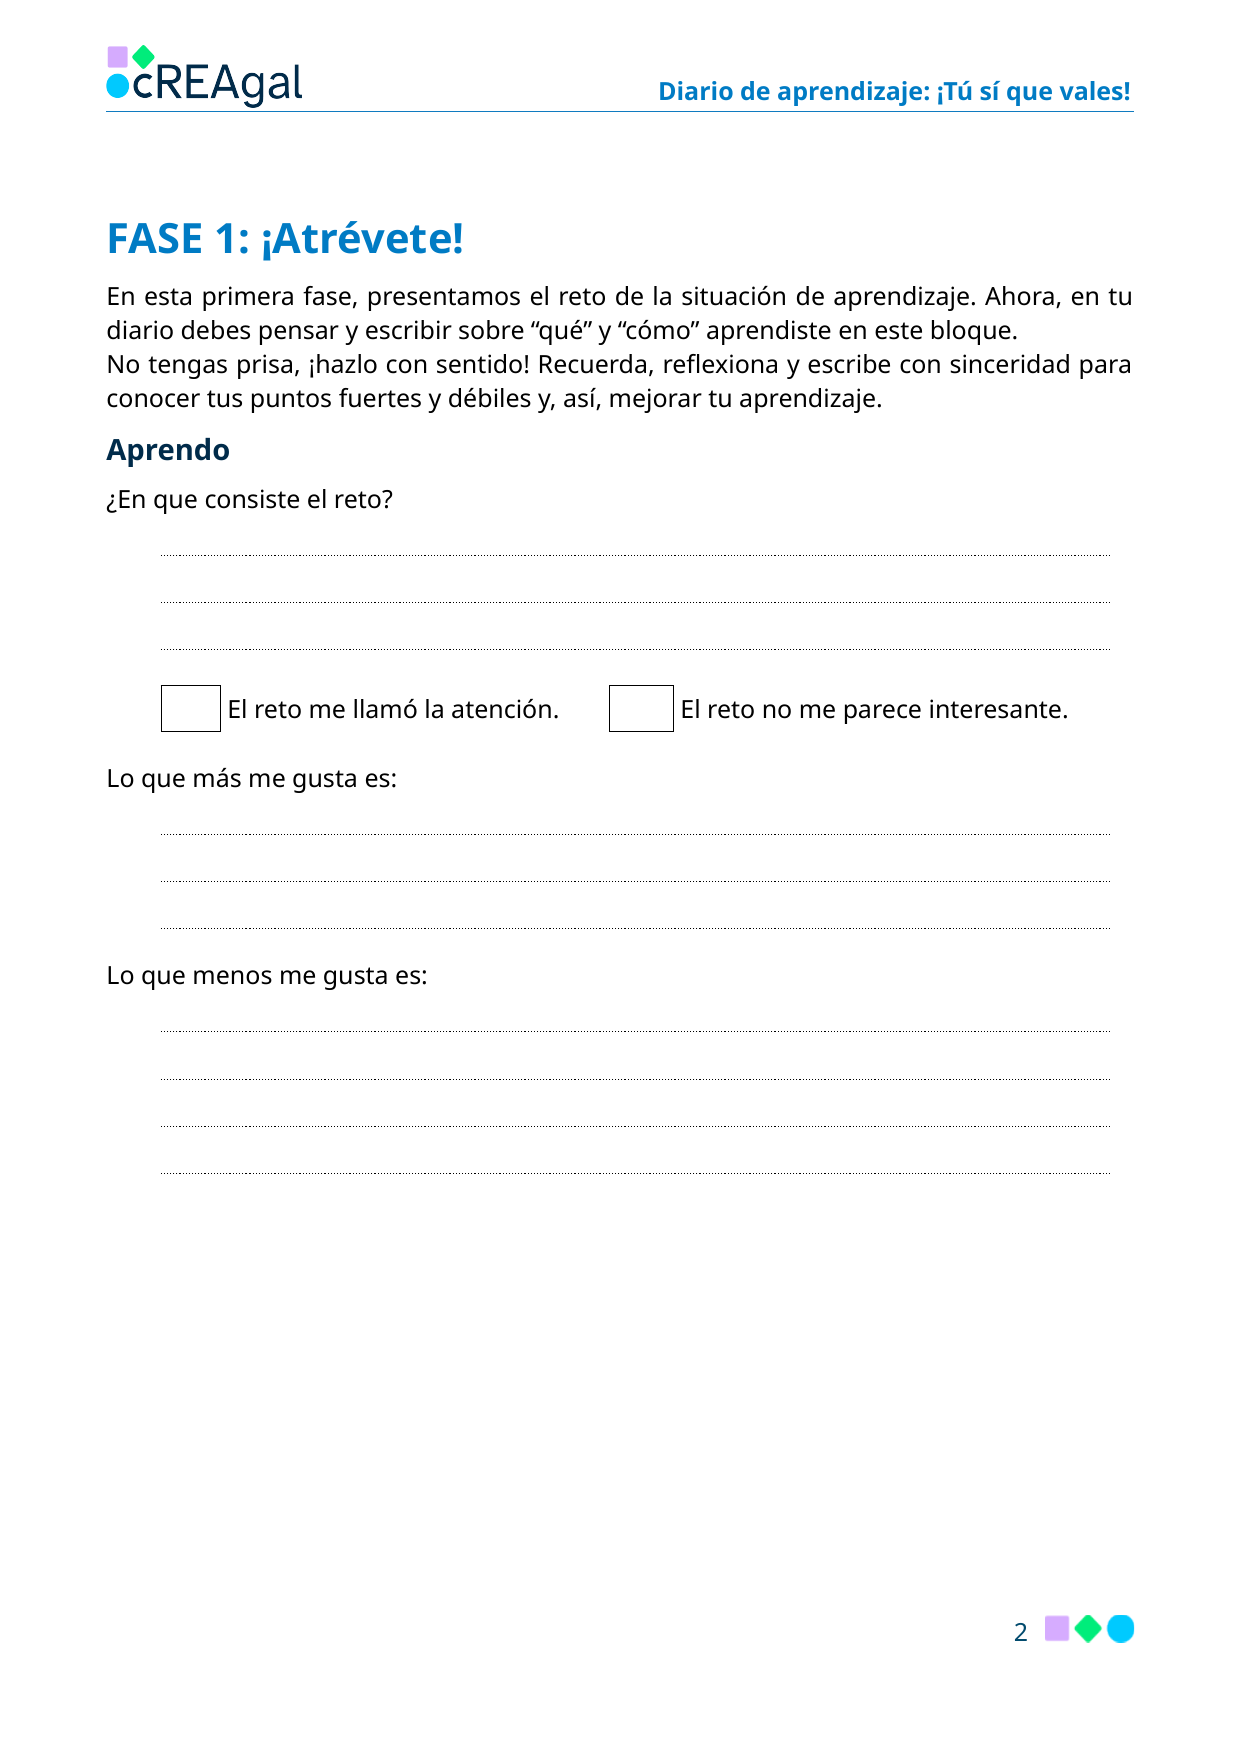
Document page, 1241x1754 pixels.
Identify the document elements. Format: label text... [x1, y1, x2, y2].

text Lo que más me gusta es: [106, 760, 1134, 794]
table_header El reto me llamó la atención. [221, 685, 609, 732]
picture [1124, 1631, 1135, 1643]
subtitle FASE 1: ¡Atrévete! [106, 209, 1134, 266]
table_header [160, 520, 246, 556]
table_cell [160, 882, 246, 929]
picture [1128, 1615, 1135, 1625]
text En esta primera fase, presentamos el reto de la situación de aprendizaje. Ahora, en tu diario debes pensar y escribir sobre “qué” y “cómo” aprendiste en este bloque. [106, 278, 1134, 346]
text ¿En que consiste el reto? [106, 481, 1134, 515]
picture [106, 45, 302, 108]
picture [1045, 1615, 1118, 1643]
table_header Escoita de todos os podcast realizados. Rúbrica de autoavaliación. [246, 520, 1110, 556]
table_cell [160, 1033, 246, 1080]
table_header [162, 686, 220, 731]
table_cell [246, 1080, 1110, 1127]
text Lo que menos me gusta es: [106, 958, 1134, 992]
table_header El reto no me parece interesante. [674, 685, 1111, 732]
table_cell [246, 1033, 1110, 1080]
table_header [160, 800, 246, 835]
subtitle Aprendo [106, 429, 1134, 469]
table_cell [160, 1080, 246, 1127]
table_cell [160, 603, 246, 650]
text No tengas prisa, ¡hazlo con sentido! Recuerda, reflexiona y escribe con sinceridad para conocer tus puntos fuertes y débiles y, así, mejorar tu aprendizaje. [106, 346, 1134, 414]
table_cell [246, 1127, 1110, 1174]
table_cell [160, 835, 246, 882]
table_cell [246, 882, 1110, 929]
table_cell [246, 603, 1110, 650]
table_cell [160, 1127, 246, 1174]
table_cell [246, 556, 1110, 603]
table_header [160, 997, 246, 1032]
table_header [246, 997, 1110, 1032]
table_header [610, 686, 673, 731]
table_cell [246, 835, 1110, 882]
table_cell [160, 556, 246, 603]
table_header [246, 800, 1110, 835]
